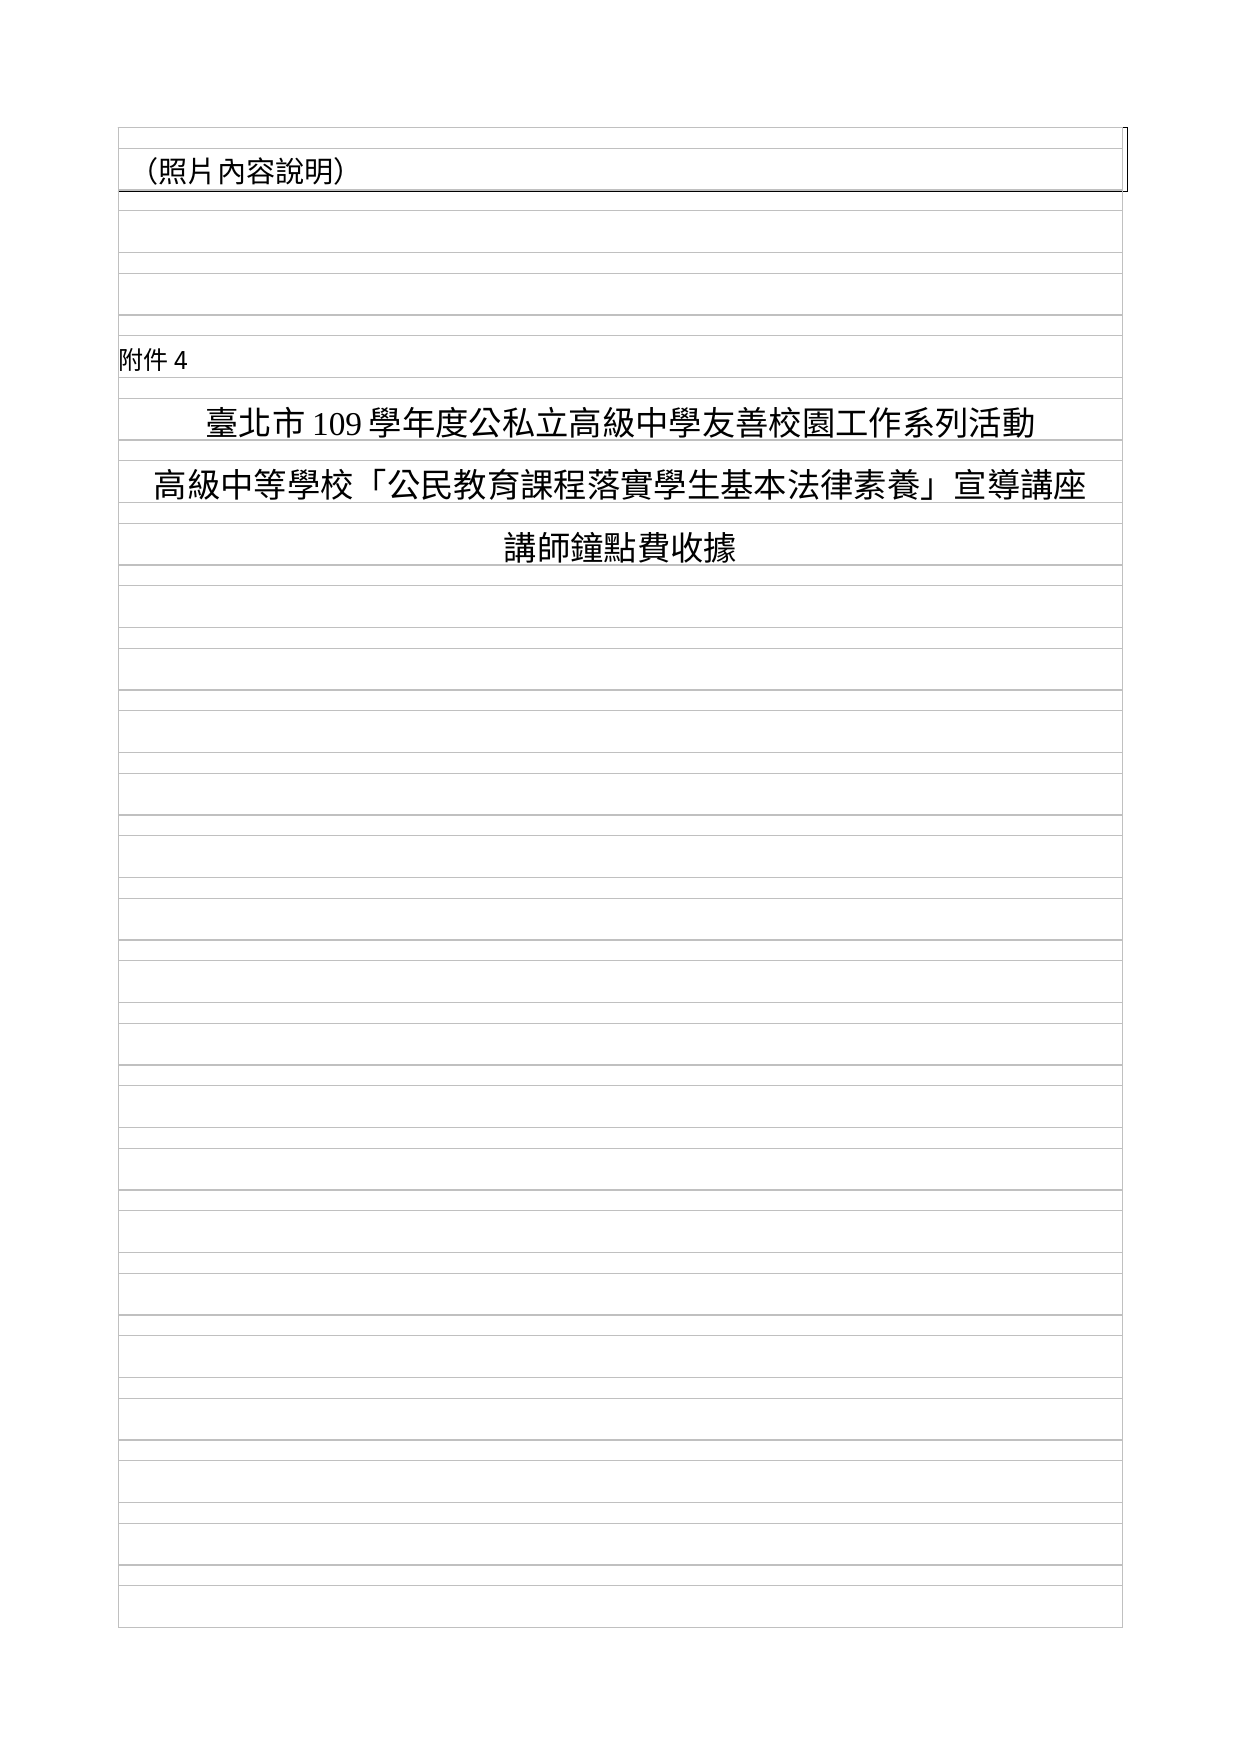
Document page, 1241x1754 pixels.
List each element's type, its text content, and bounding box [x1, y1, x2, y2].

text 臺北市109學年度公私立高級中學友善校園工作系列活動 [119, 399, 1122, 439]
table_cell [1123, 128, 1127, 191]
text [119, 504, 1122, 523]
text [119, 442, 1122, 460]
text [119, 317, 1122, 335]
text [119, 379, 1122, 398]
text 高級中等學校「公民教育課程落實學生基本法律素養」宣導講座 [119, 461, 1122, 502]
text 講師鐘點費收據 [119, 524, 1122, 564]
table_cell [119, 128, 1122, 148]
table_cell （照片內容說明） [119, 149, 1122, 189]
text 附件4 [119, 336, 1122, 377]
